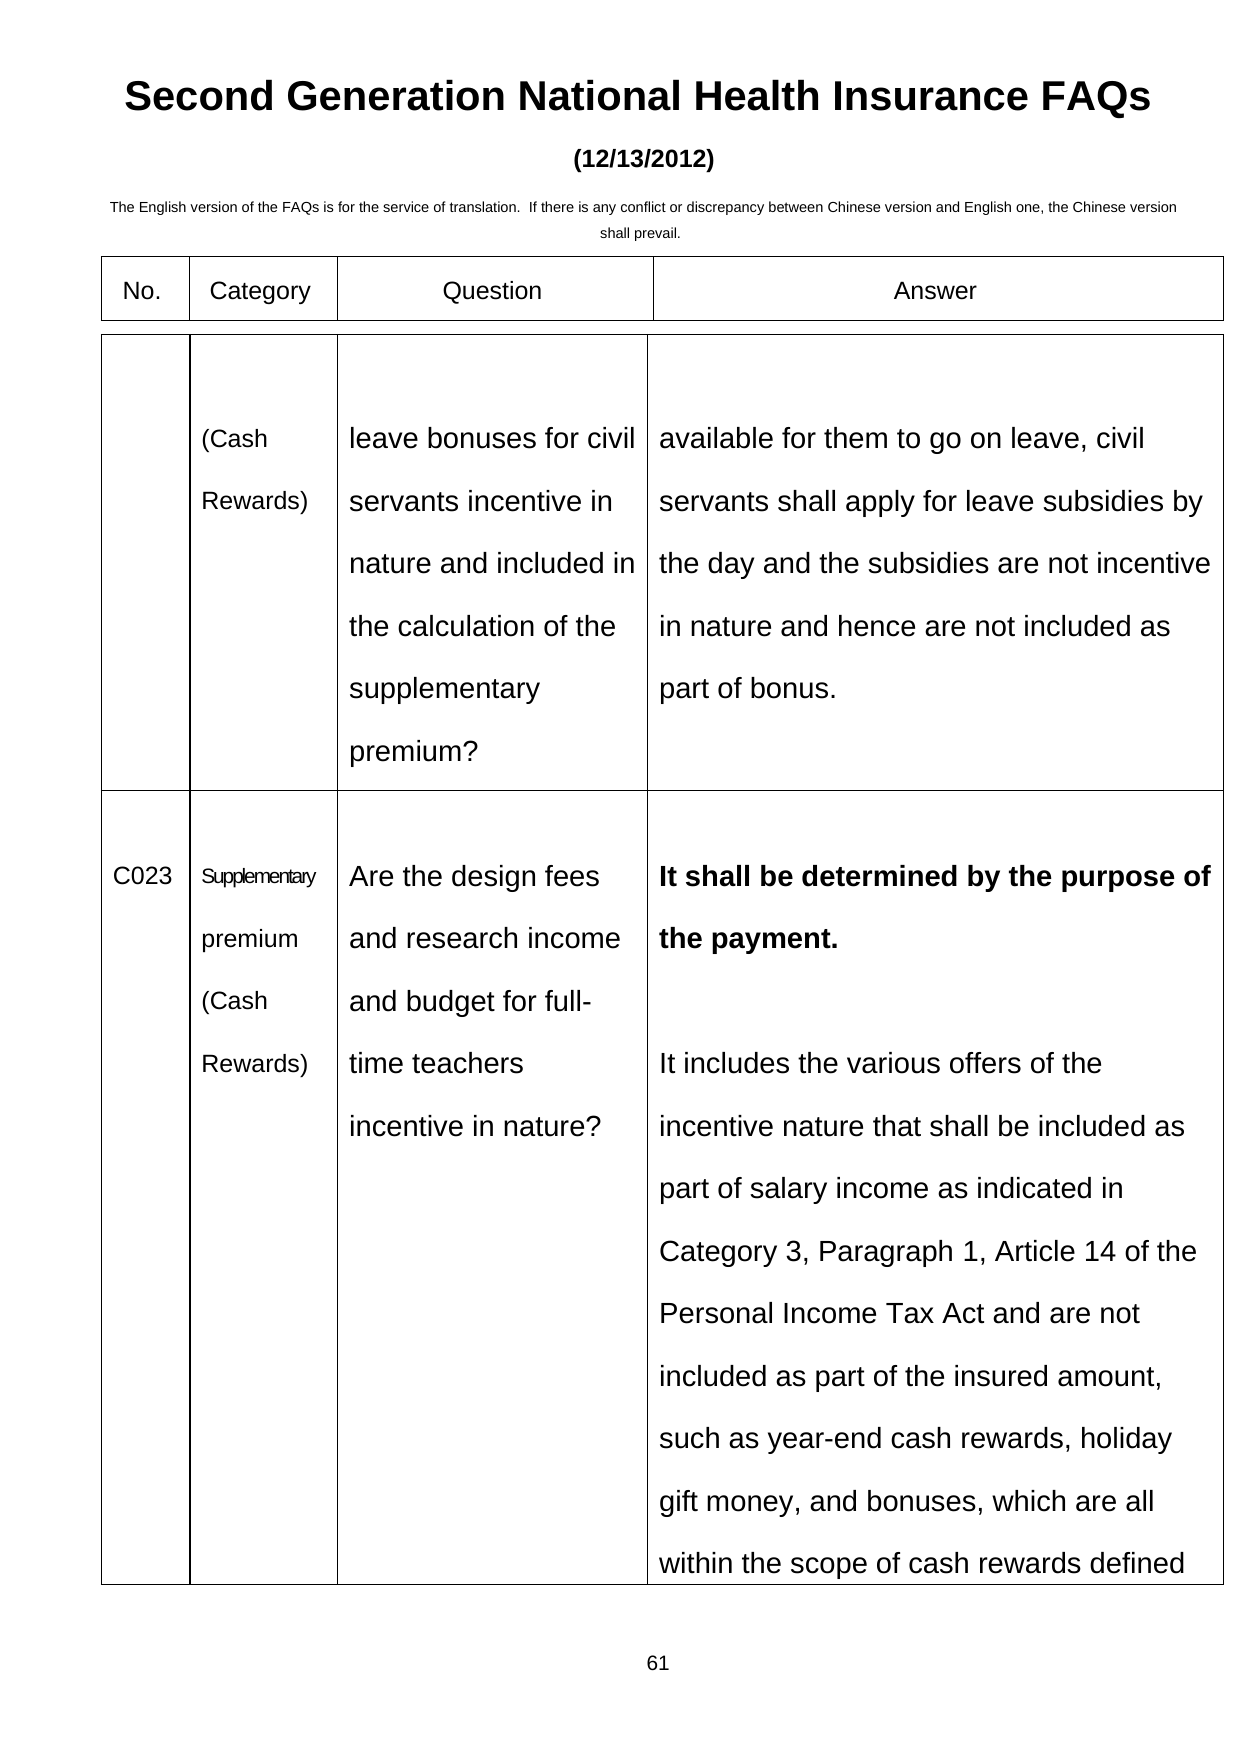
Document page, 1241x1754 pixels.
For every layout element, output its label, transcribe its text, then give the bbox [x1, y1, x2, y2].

table_cell available for them to go on leave, civil servants shall apply for leave subsidies by the day and the subsidies are not incentive in nature and hence are not included as part of bonus. [648, 335, 1223, 790]
table_cell Are the design fees and research income and budget for full-time teachers incentive in nature? [338, 791, 647, 1584]
table_cell leave bonuses for civil servants incentive in nature and included in the calculation of the supplementary premium? [338, 335, 647, 790]
table_cell It shall be determined by the purpose of the payment. It includes the various offers of the incentive nature that shall be included as part of salary income as indicated in Category 3, Paragraph 1, Article 14 of the Personal Income Tax Act and are not included as part of the insured amount, such as year-end cash rewards, holiday gift money, and bonuses, which are all within the scope of cash rewards defined [648, 791, 1223, 1584]
table_cell Supplementary premium (Cash Rewards) [191, 791, 337, 1584]
table_cell [102, 335, 189, 790]
table_cell C023 [102, 791, 189, 1584]
table_cell (Cash Rewards) [191, 335, 337, 790]
